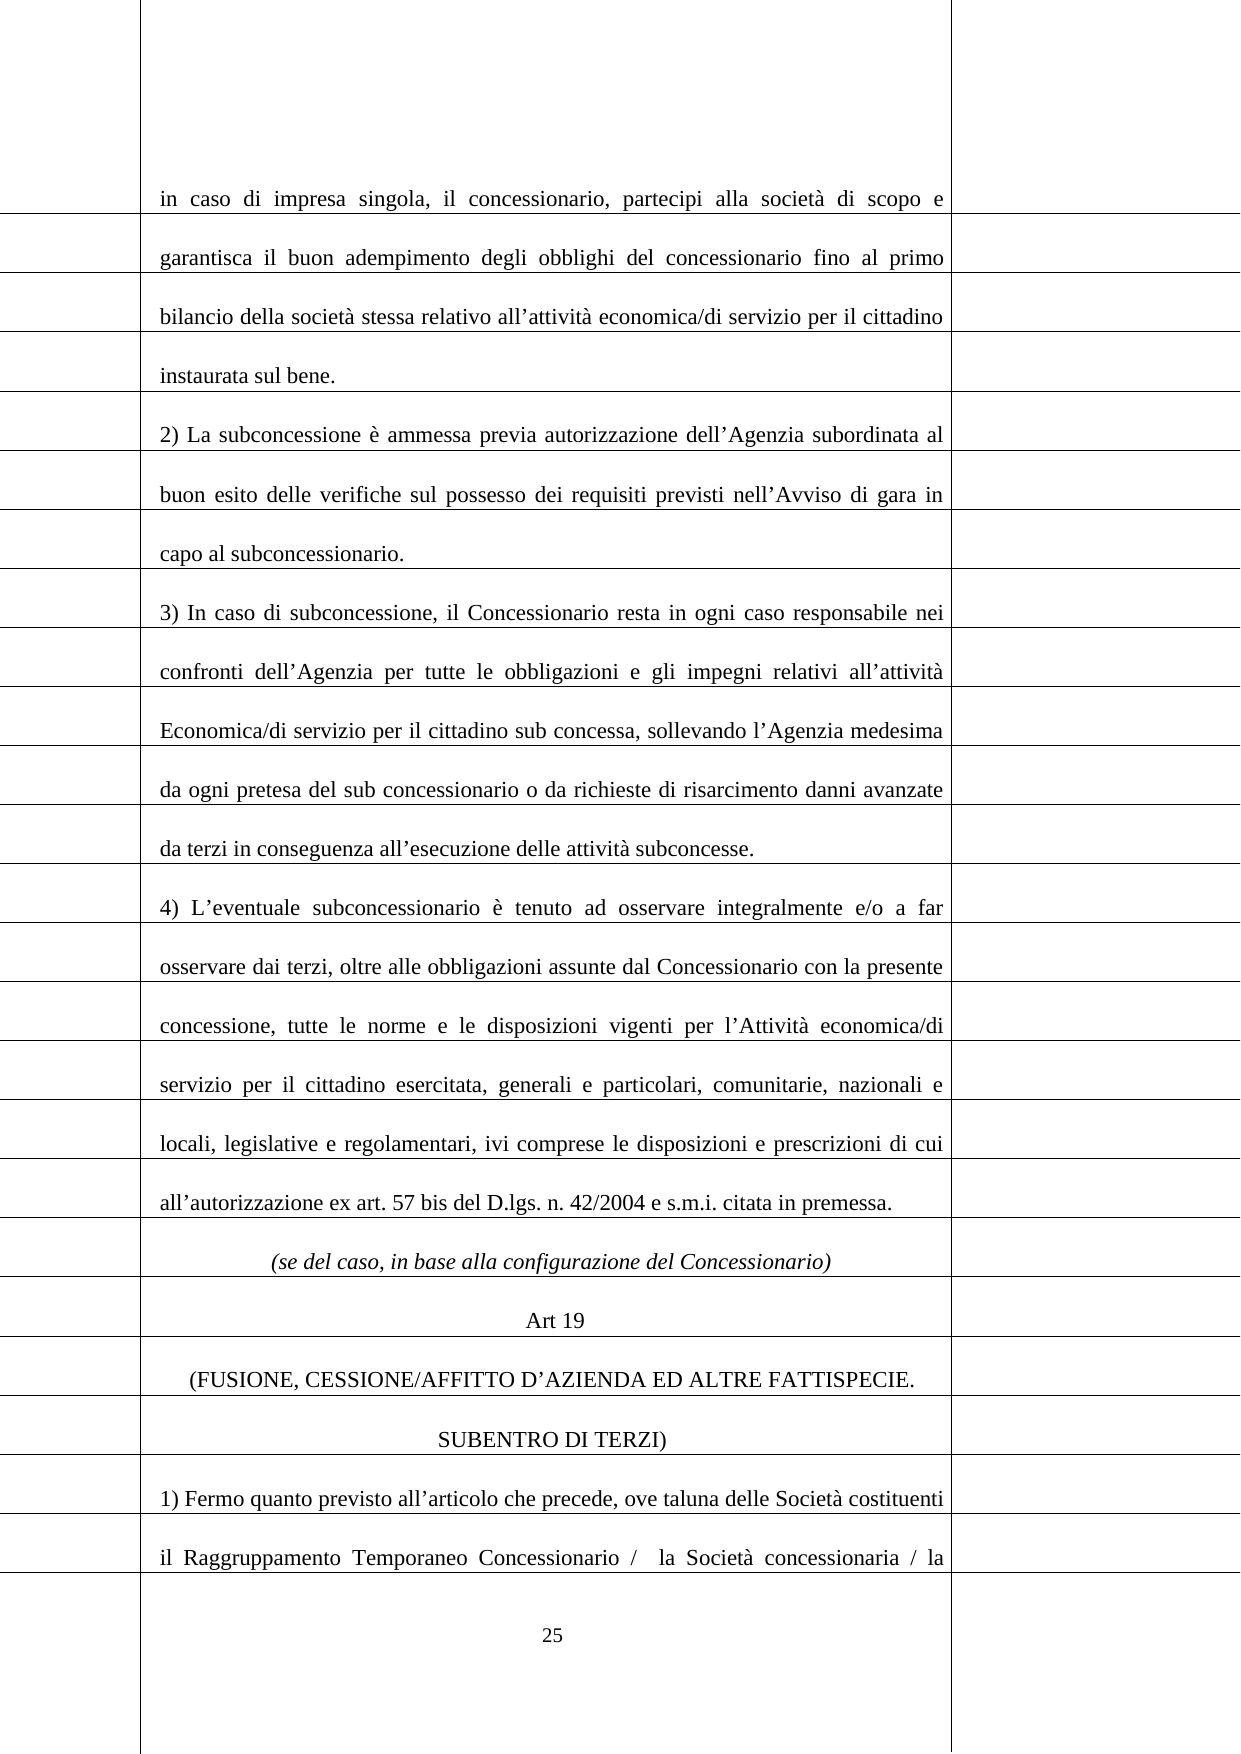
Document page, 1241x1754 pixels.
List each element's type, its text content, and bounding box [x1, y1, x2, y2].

text all’autorizzazione ex art. 57 bis del D.lgs. n. 42/2004 e s.m.i. citata in premessa. [159, 1159, 945, 1217]
text confronti dell’Agenzia per tutte le obbligazioni e gli impegni relativi all’attività [159, 628, 945, 686]
text garantisca il buon adempimento degli obblighi del concessionario fino al primo [159, 214, 945, 272]
text 1) Fermo quanto previsto all’articolo che precede, ove taluna delle Società costituenti [159, 1459, 945, 1513]
text concessione, tutte le norme e le disposizioni vigenti per l’Attività economica/di [159, 982, 945, 1040]
text Art 19 [159, 1282, 945, 1336]
text [159, 1337, 945, 1341]
text 2) La subconcessione è ammessa previa autorizzazione dell’Agenzia subordinata al [159, 396, 945, 450]
text 4) L’eventuale subconcessionario è tenuto ad osservare integralmente e/o a far [159, 868, 945, 922]
text [159, 1277, 945, 1282]
text da terzi in conseguenza all’esecuzione delle attività subconcesse. [159, 805, 945, 863]
text locali, legislative e regolamentari, ivi comprese le disposizioni e prescrizioni di cui [159, 1100, 945, 1158]
text servizio per il cittadino esercitata, generali e particolari, comunitarie, nazionali e [159, 1041, 945, 1099]
text buon esito delle verifiche sul possesso dei requisiti previsti nell’Avviso di gara in [159, 451, 945, 509]
text [159, 1455, 945, 1459]
text instaurata sul bene. [159, 332, 945, 391]
text (se del caso, in base alla configurazione del Concessionario) [159, 1223, 945, 1276]
text il Raggruppamento Temporaneo Concessionario / la Società concessionaria / la [159, 1514, 945, 1572]
text 3) In caso di subconcessione, il Concessionario resta in ogni caso responsabile nei [159, 573, 945, 627]
text (FUSIONE, CESSIONE/AFFITTO D’AZIENDA ED ALTRE FATTISPECIE. [159, 1341, 945, 1395]
text in caso di impresa singola, il concessionario, partecipi alla società di scopo e [159, 159, 945, 213]
text bilancio della società stessa relativo all’attività economica/di servizio per il cittadino [159, 273, 945, 331]
text da ogni pretesa del sub concessionario o da richieste di risarcimento danni avanzate [159, 746, 945, 804]
text Economica/di servizio per il cittadino sub concessa, sollevando l’Agenzia medesima [159, 687, 945, 745]
text capo al subconcessionario. [159, 510, 945, 568]
text osservare dai terzi, oltre alle obbligazioni assunte dal Concessionario con la presente [159, 923, 945, 981]
text SUBENTRO DI TERZI) [159, 1396, 945, 1454]
